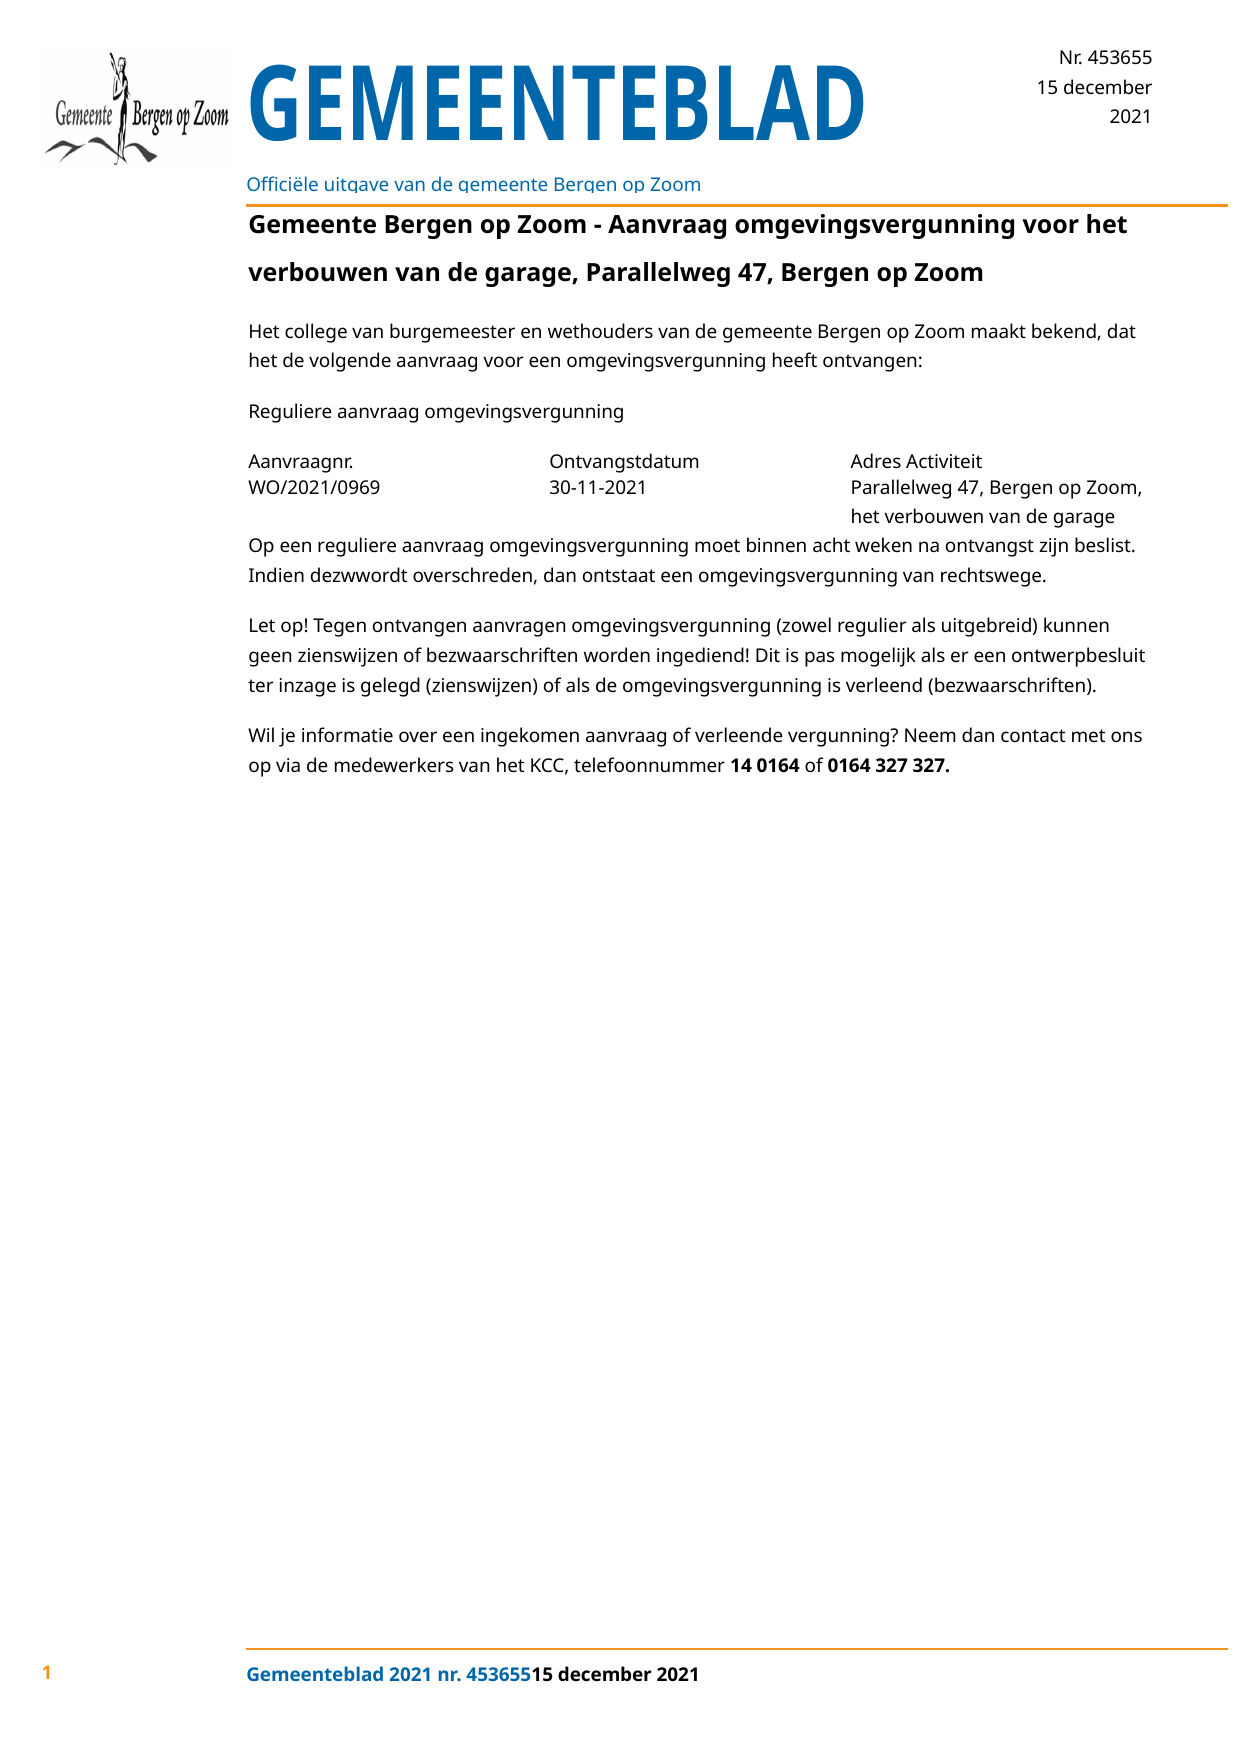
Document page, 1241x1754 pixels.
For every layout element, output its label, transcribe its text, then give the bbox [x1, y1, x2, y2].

text Het college van burgemeester en wethouders van de gemeente Bergen op Zoom maakt bekend, dat het de volgende aanvraag voor een omgevingsvergunning heeft ontvangen: [248, 318, 1152, 373]
text Op een reguliere aanvraag omgevingsvergunning moet binnen acht weken na ontvangst zijn beslist. Indien dezwwordt overschreden, dan ontstaat een omgevingsvergunning van rechtswege. [248, 533, 1152, 588]
picture [41, 47, 231, 172]
table_cell 30-11-2021 [549, 474, 850, 529]
table_header Adres Activiteit [850, 449, 1152, 474]
text Gemeente Bergen op Zoom - Aanvraag omgevingsvergunning voor het verbouwen van de garage, Parallelweg 47, Bergen op Zoom [248, 207, 1152, 288]
table_header Aanvraagnr. [248, 449, 549, 474]
text Reguliere aanvraag omgevingsvergunning [248, 398, 1152, 424]
table_cell Parallelweg 47, Bergen op Zoom, het verbouwen van de garage [850, 474, 1152, 529]
table_cell WO/2021/0969 [248, 474, 549, 529]
table_header Ontvangstdatum [549, 449, 850, 474]
text Wil je informatie over een ingekomen aanvraag of verleende vergunning? Neem dan contact met ons op via de medewerkers van het KCC, telefoonnummer 14 0164 of 0164 327 327. [248, 722, 1152, 778]
text Let op! Tegen ontvangen aanvragen omgevingsvergunning (zowel regulier als uitgebreid) kunnen geen zienswijzen of bezwaarschriften worden ingediend! Dit is pas mogelijk als er een ontwerpbesluit ter inzage is gelegd (zienswijzen) of als de omgevingsvergunning is verleend (bezwaarschriften). [248, 613, 1152, 698]
